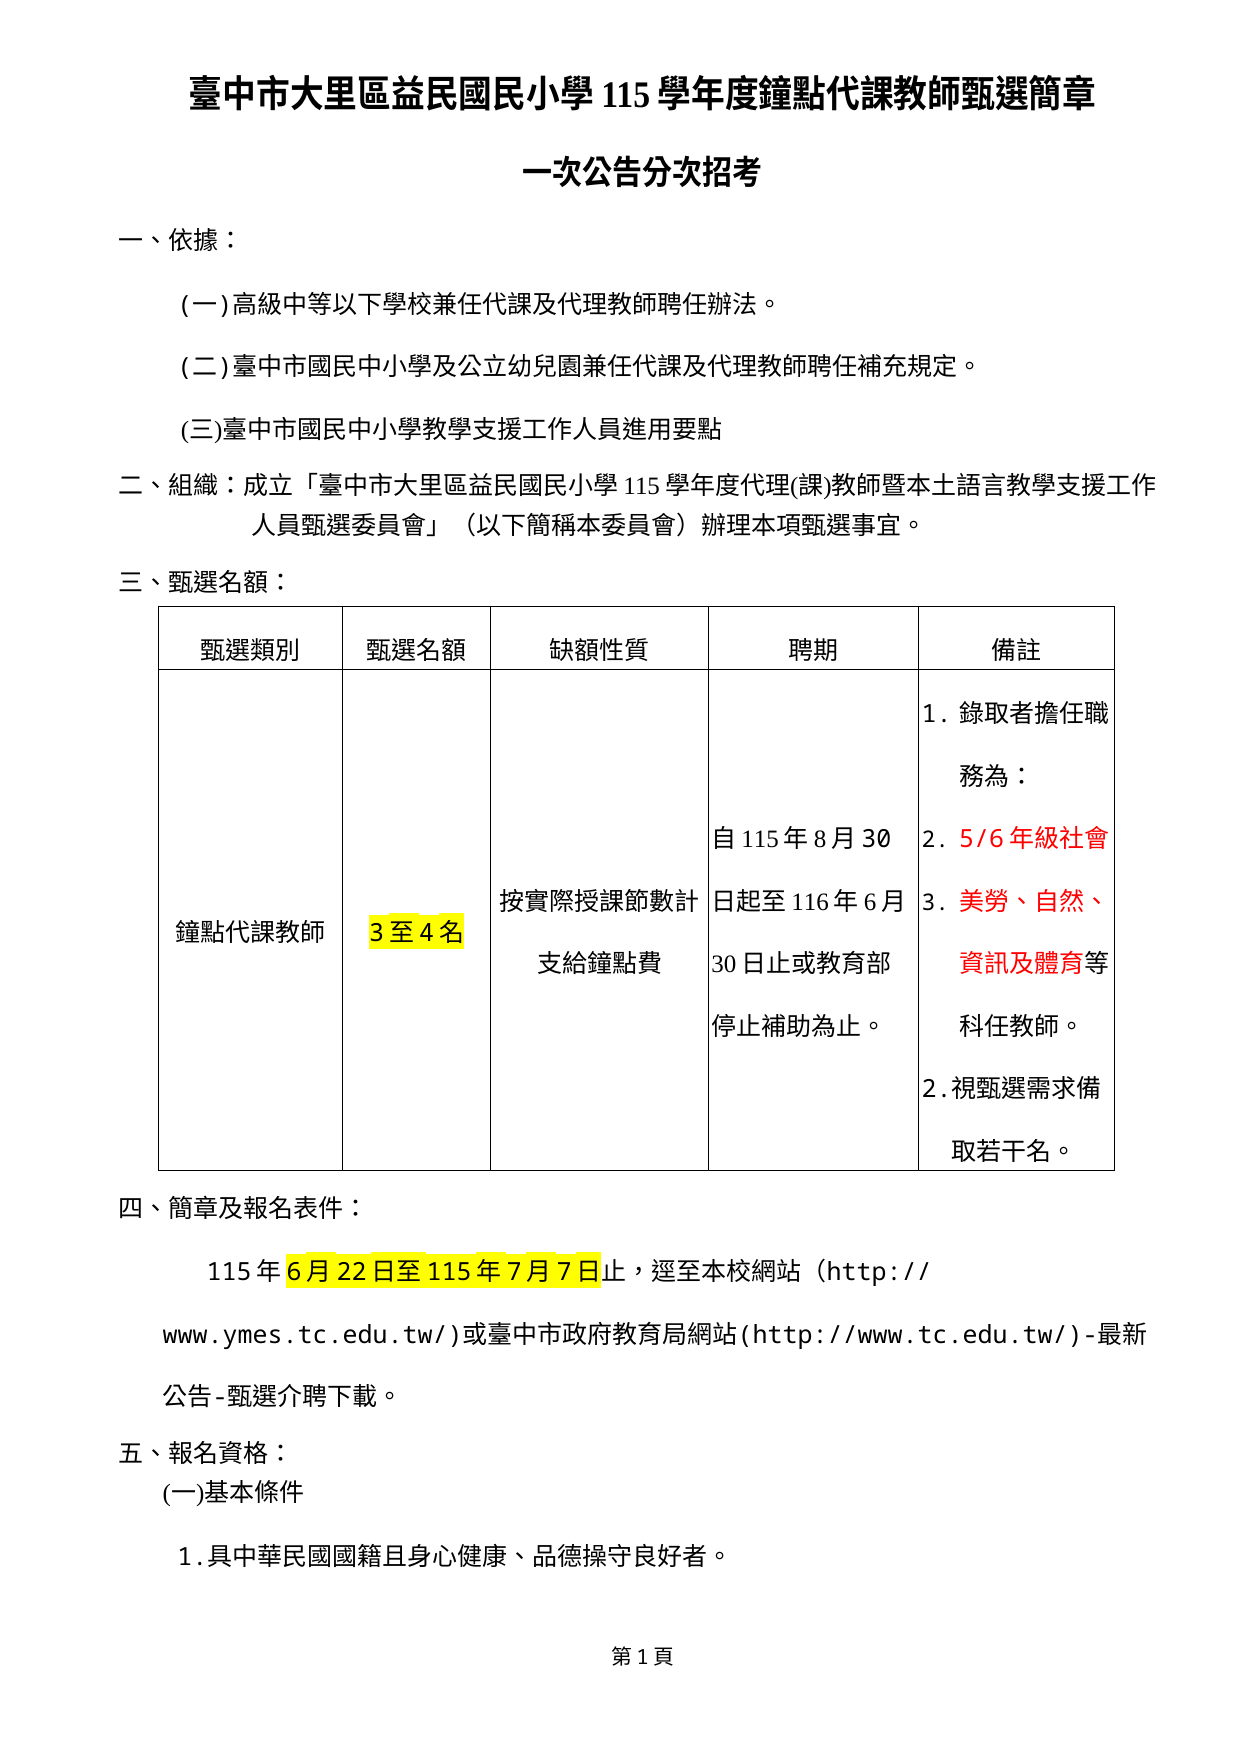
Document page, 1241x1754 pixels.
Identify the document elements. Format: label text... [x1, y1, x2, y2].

table_header 缺額性質 [491, 607, 708, 669]
text 一、依據： [118, 221, 1167, 257]
text 臺中市大里區益民國民小學115學年度鐘點代課教師甄選簡章 [118, 68, 1167, 117]
text (二)臺中市國民中小學及公立幼兒園兼任代課及代理教師聘任補充規定。 [118, 323, 1167, 386]
text 五、報名資格： [118, 1433, 1167, 1469]
text 一次公告分次招考 [118, 149, 1167, 193]
text 115年6月22日至115年7月7日止，逕至本校網站（http://www.ymes.tc.edu.tw/)或臺中市政府教育局網站(http://www.tc.edu.tw/)-最新公告-甄選介聘下載。 [162, 1228, 1167, 1416]
table_header 甄選類別 [159, 607, 342, 669]
table_header 甄選名額 [343, 607, 490, 669]
text (三)臺中市國民中小學教學支援工作人員進用要點 [118, 386, 1167, 448]
text 二、組織：成立「臺中市大里區益民國民小學115學年度代理(課)教師暨本土語言教學支援工作人員甄選委員會」（以下簡稱本委員會）辦理本項甄選事宜。 [118, 465, 1167, 541]
text 三、甄選名額： [118, 562, 1167, 598]
table_cell 鐘點代課教師 [159, 670, 342, 1170]
table_header 聘期 [709, 607, 918, 669]
table_cell 錄取者擔任職務為： 5/6年級社會 美勞、自然、資訊及體育等科任教師。 2.視甄選需求備取若干名。 [919, 670, 1114, 1170]
table_cell 按實際授課節數計支給鐘點費 [491, 670, 708, 1170]
text (一)高級中等以下學校兼任代課及代理教師聘任辦法。 [118, 261, 1167, 323]
table_header 備註 [919, 607, 1114, 669]
text 1.具中華民國國籍且身心健康、品德操守良好者。 [177, 1513, 1167, 1575]
table_cell 自115年8月30日起至116年6月30日止或教育部停止補助為止。 [709, 670, 918, 1170]
text 四、簡章及報名表件： [118, 1188, 1167, 1225]
table_cell 3至4名 [343, 670, 490, 1170]
text (一)基本條件 [162, 1473, 1167, 1509]
